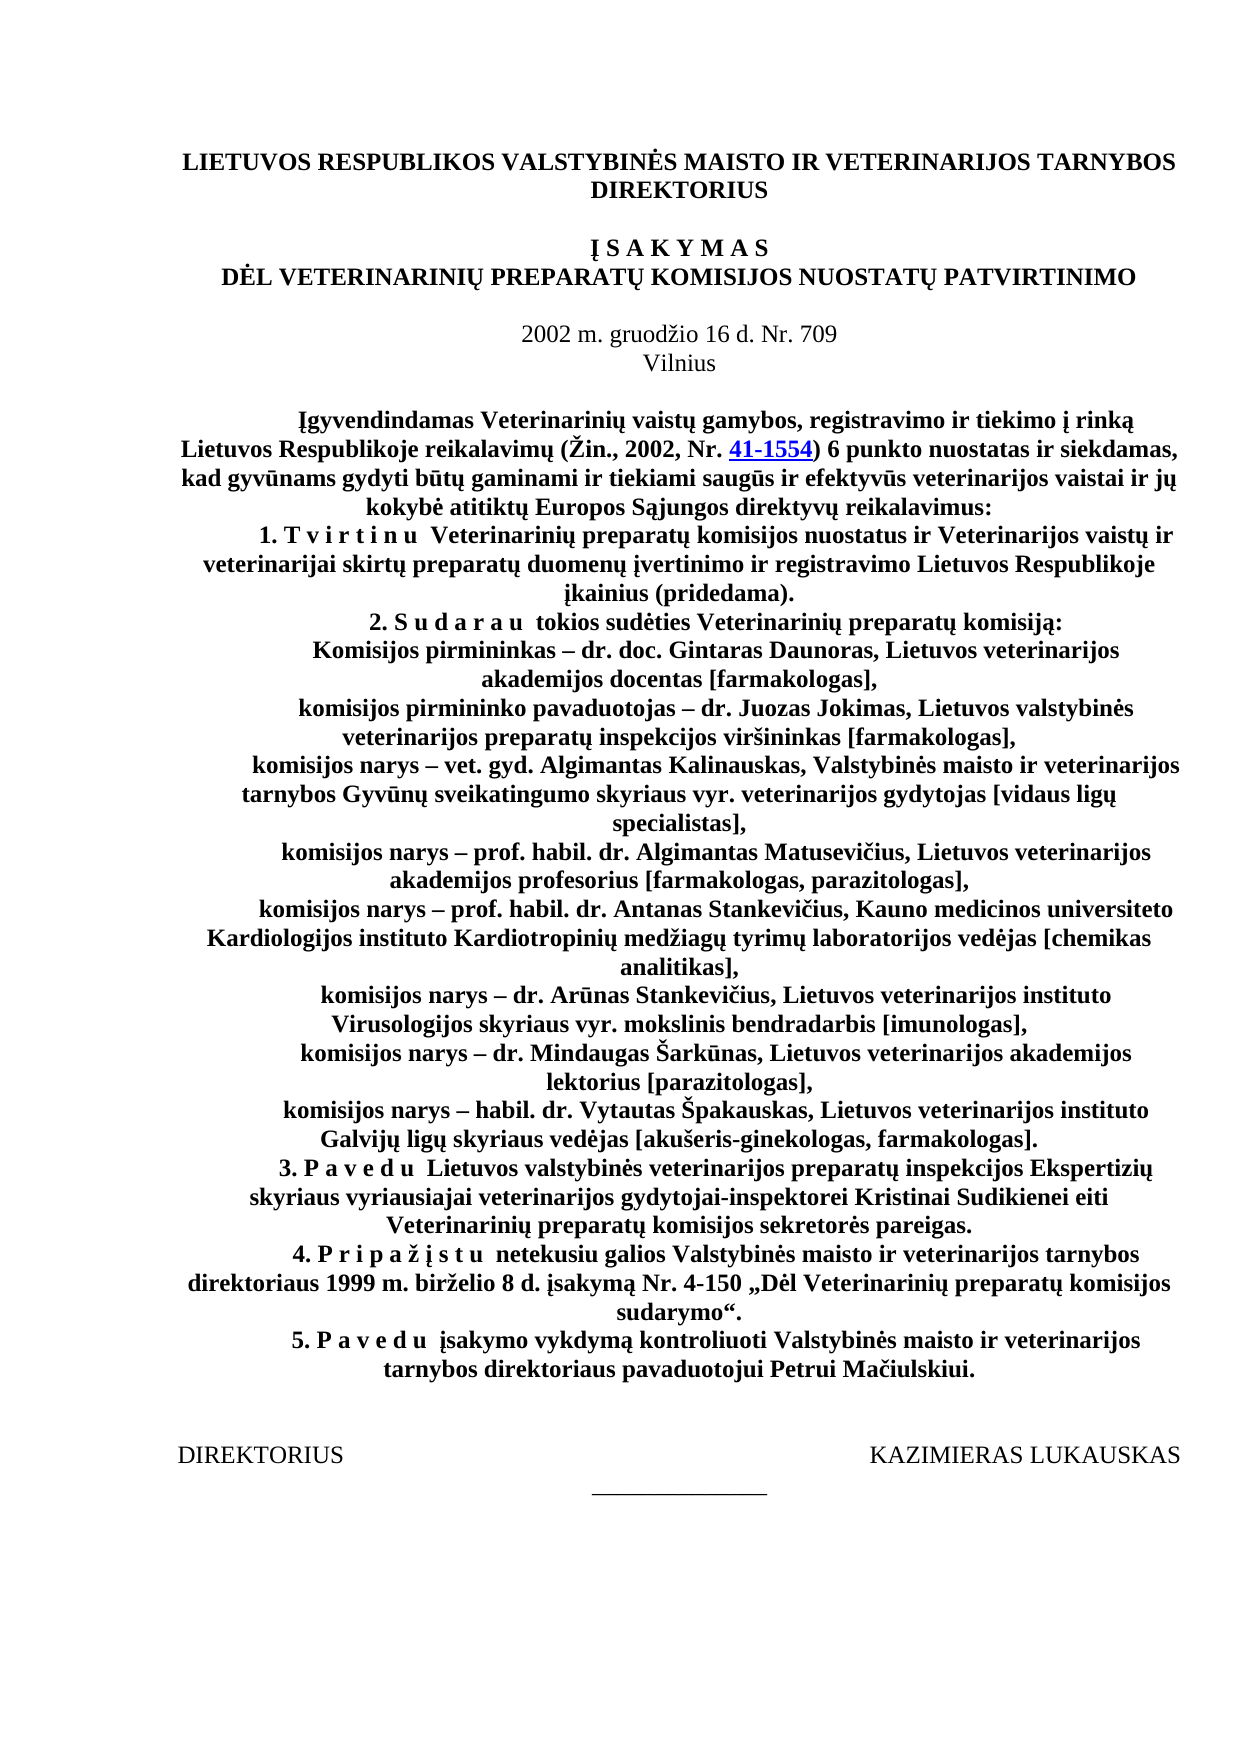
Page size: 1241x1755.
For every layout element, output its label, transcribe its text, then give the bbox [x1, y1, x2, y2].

text Komisijos pirmininkas – dr. doc. Gintaras Daunoras, Lietuvos veterinarijos akademijos docentas [farmakologas], [177, 636, 1181, 693]
text 2002 m. gruodžio 16 d. Nr. 709 [177, 319, 1181, 348]
text 3. Pavedu Lietuvos valstybinės veterinarijos preparatų inspekcijos Ekspertizių skyriaus vyriausiajai veterinarijos gydytojai-inspektorei Kristinai Sudikienei eiti Veterinarinių preparatų komisijos sekretorės pareigas. [177, 1153, 1181, 1239]
text komisijos narys – dr. Arūnas Stankevičius, Lietuvos veterinarijos instituto Virusologijos skyriaus vyr. mokslinis bendradarbis [imunologas], [177, 981, 1181, 1038]
text ______________ [177, 1469, 1181, 1498]
text 5. Pavedu įsakymo vykdymą kontroliuoti Valstybinės maisto ir veterinarijos tarnybos direktoriaus pavaduotojui Petrui Mačiulskiui. [177, 1326, 1181, 1383]
text Direktorius Kazimieras Lukauskas [177, 1441, 1181, 1469]
text Į S A K Y M A S [177, 233, 1181, 262]
text komisijos narys – dr. Mindaugas Šarkūnas, Lietuvos veterinarijos akademijos lektorius [parazitologas], [177, 1038, 1181, 1096]
text 1. Tvirtinu Veterinarinių preparatų komisijos nuostatus ir Veterinarijos vaistų ir veterinarijai skirtų preparatų duomenų įvertinimo ir registravimo Lietuvos Respublikoje įkainius (pridedama). [177, 521, 1181, 607]
text 4. Pripažįstu netekusiu galios Valstybinės maisto ir veterinarijos tarnybos direktoriaus 1999 m. birželio 8 d. įsakymą Nr. 4-150 „Dėl Veterinarinių preparatų komisijos sudarymo“. [177, 1239, 1181, 1326]
text komisijos narys – prof. habil. dr. Algimantas Matusevičius, Lietuvos veterinarijos akademijos profesorius [farmakologas, parazitologas], [177, 837, 1181, 894]
text Įgyvendindamas Veterinarinių vaistų gamybos, registravimo ir tiekimo į rinką Lietuvos Respublikoje reikalavimų (Žin., 2002, Nr. 41-1554) 6 punkto nuostatas ir siekdamas, kad gyvūnams gydyti būtų gaminami ir tiekiami saugūs ir efektyvūs veterinarijos vaistai ir jų kokybė atitiktų Europos Sąjungos direktyvų reikalavimus: [177, 406, 1181, 521]
text Vilnius [177, 348, 1181, 377]
text komisijos pirmininko pavaduotojas – dr. Juozas Jokimas, Lietuvos valstybinės veterinarijos preparatų inspekcijos viršininkas [farmakologas], [177, 693, 1181, 751]
text komisijos narys – prof. habil. dr. Antanas Stankevičius, Kauno medicinos universiteto Kardiologijos instituto Kardiotropinių medžiagų tyrimų laboratorijos vedėjas [chemikas analitikas], [177, 894, 1181, 981]
text 2. Sudarau tokios sudėties Veterinarinių preparatų komisiją: [177, 607, 1181, 636]
text komisijos narys – habil. dr. Vytautas Špakauskas, Lietuvos veterinarijos instituto Galvijų ligų skyriaus vedėjas [akušeris-ginekologas, farmakologas]. [177, 1096, 1181, 1153]
text DĖL VETERINARINIŲ PREPARATŲ KOMISIJOS NUOSTATŲ PATVIRTINIMO [177, 262, 1181, 291]
text komisijos narys – vet. gyd. Algimantas Kalinauskas, Valstybinės maisto ir veterinarijos tarnybos Gyvūnų sveikatingumo skyriaus vyr. veterinarijos gydytojas [vidaus ligų specialistas], [177, 751, 1181, 837]
text LIETUVOS RESPUBLIKOS VALSTYBINĖS MAISTO IR VETERINARIJOS TARNYBOS DIREKTORIUS [177, 147, 1181, 204]
